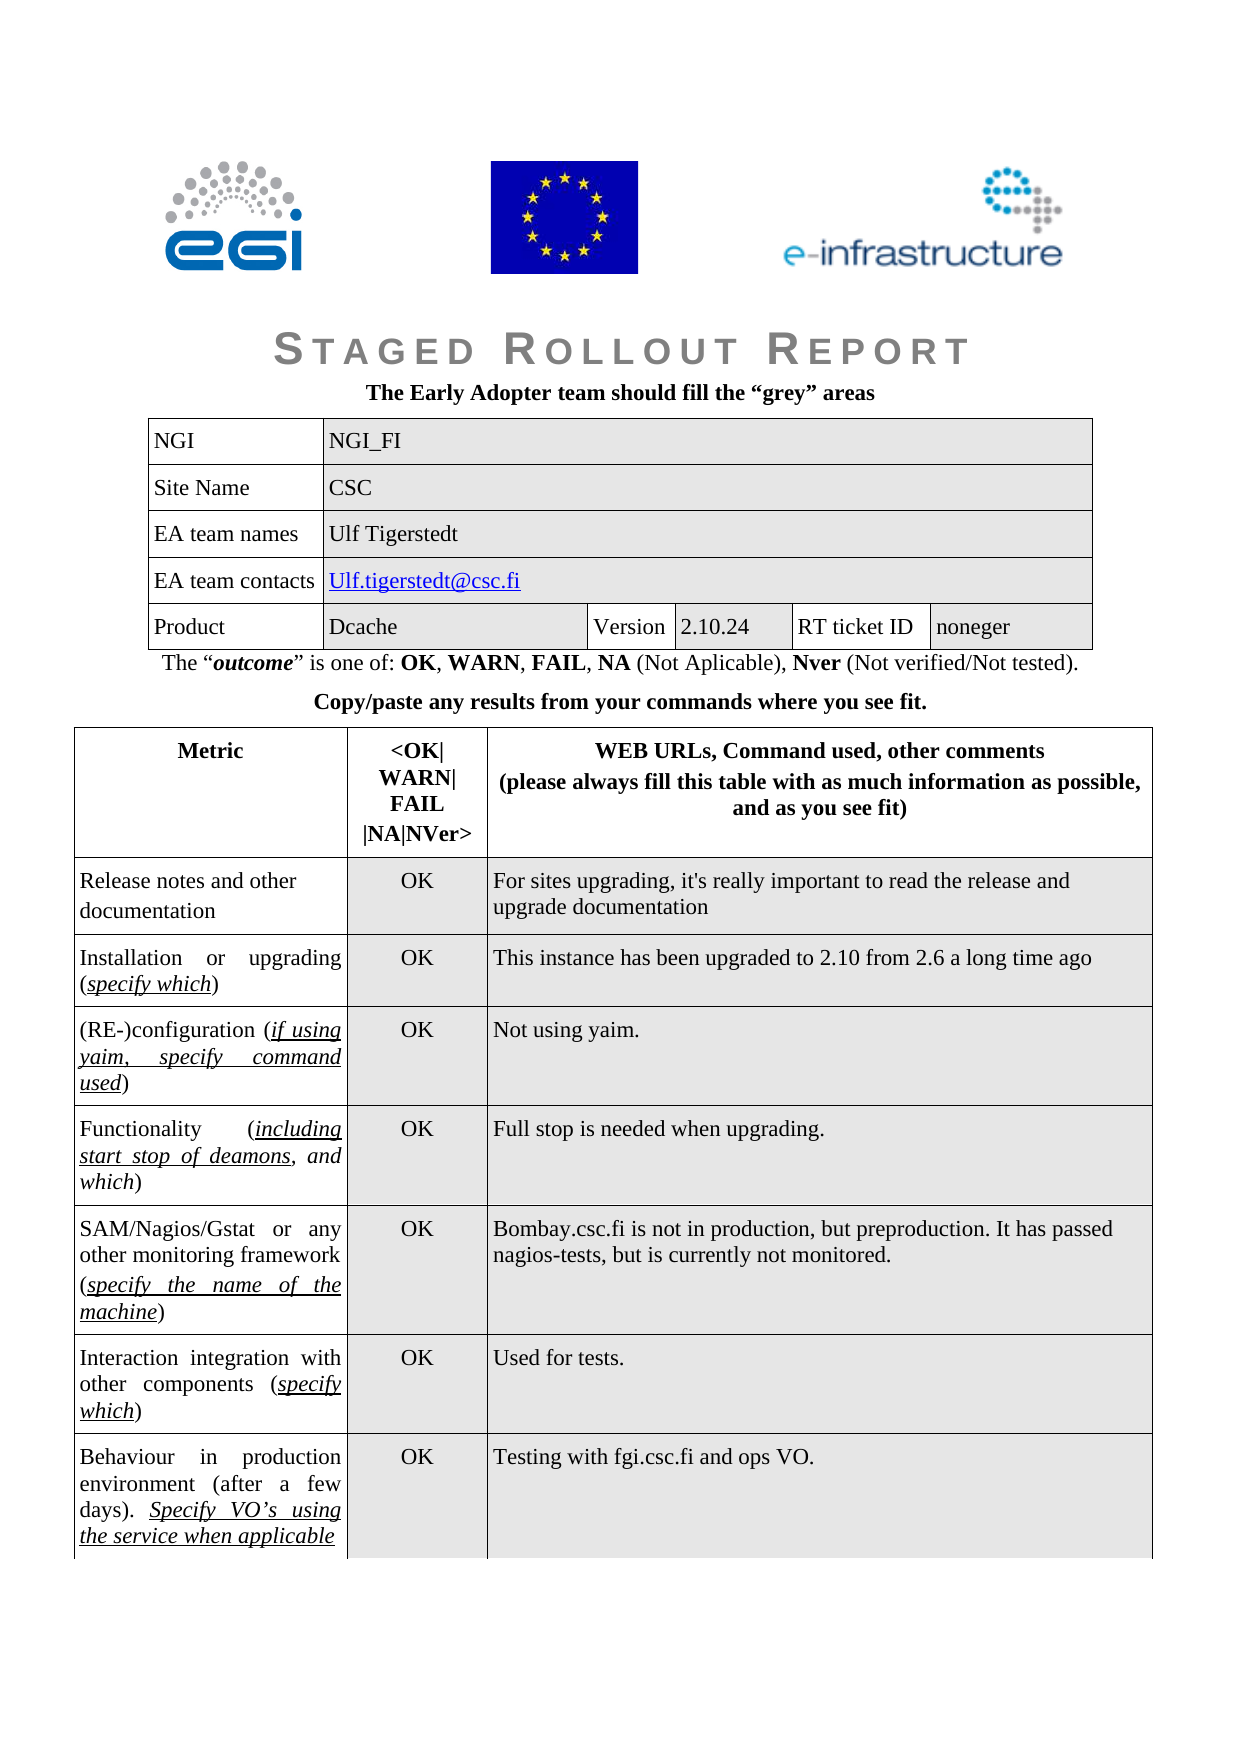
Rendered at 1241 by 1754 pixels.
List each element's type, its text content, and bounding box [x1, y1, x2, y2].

table_cell Ulf Tigerstedt [324, 511, 1092, 557]
table_cell RT ticket ID [793, 604, 930, 649]
text Copy/paste any results from your commands where you see fit. [148, 688, 1092, 715]
text The Early Adopter team should fill the “grey” areas [148, 379, 1092, 405]
title Staged Rollout Report [148, 322, 1092, 374]
table_cell SAM/Nagios/Gstat or any other monitoring framework (specify the name of the machine) [75, 1206, 347, 1334]
table_cell OK [348, 858, 487, 934]
table_cell noneger [931, 604, 1092, 649]
table_cell 2.10.24 [676, 604, 792, 649]
table_header <OK|WARN|FAIL |NA|NVer> [348, 728, 487, 857]
table_cell EA team contacts [149, 558, 323, 603]
table_header NGI [149, 419, 323, 464]
table_cell Not using yaim. [488, 1007, 1152, 1105]
table_cell Functionality (including start stop of deamons, and which) [75, 1106, 347, 1204]
table_cell Site Name [149, 465, 323, 510]
table_header NGI_FI [324, 419, 1092, 464]
table_cell OK [348, 1007, 487, 1105]
table_cell OK [348, 1206, 487, 1334]
picture [777, 161, 1070, 274]
table_cell This instance has been upgraded to 2.10 from 2.6 a long time ago [488, 935, 1152, 1006]
table_cell Installation or upgrading (specify which) [75, 935, 347, 1006]
table_cell Bombay.csc.fi is not in production, but preproduction. It has passed nagios-tests, but is currently not monitored. [488, 1206, 1152, 1334]
picture [164, 161, 303, 272]
table_cell OK [348, 1335, 487, 1433]
table_cell Product [149, 604, 323, 649]
picture [490, 161, 639, 274]
table_cell For sites upgrading, it's really important to read the release and upgrade documentation [488, 858, 1152, 934]
text The “outcome” is one of: OK, WARN, FAIL, NA (Not Aplicable), Nver (Not verified/Not tested). [148, 650, 1092, 676]
table_cell EA team names [149, 511, 323, 557]
table_cell CSC [324, 465, 1092, 510]
table_cell Release notes and other documentation [75, 858, 347, 934]
table_header WEB URLs, Command used, other comments (please always fill this table with as much information as possible, and as you see fit) [488, 728, 1152, 857]
table_cell Dcache [324, 604, 587, 649]
table_cell Behaviour in production environment (after a few days). Specify VO’s using the service when applicable [75, 1434, 347, 1558]
table_cell Testing with fgi.csc.fi and ops VO. [488, 1434, 1152, 1558]
table_cell Used for tests. [488, 1335, 1152, 1433]
table_header Metric [75, 728, 347, 857]
table_cell Version [588, 604, 675, 649]
table_cell OK [348, 935, 487, 1006]
table_cell Interaction integration with other components (specify which) [75, 1335, 347, 1433]
table_cell Full stop is needed when upgrading. [488, 1106, 1152, 1204]
table_cell Ulf.tigerstedt@csc.fi [324, 558, 1092, 603]
table_cell (RE-)configuration (if using yaim, specify command used) [75, 1007, 347, 1105]
table_cell OK [348, 1434, 487, 1558]
table_cell OK [348, 1106, 487, 1204]
